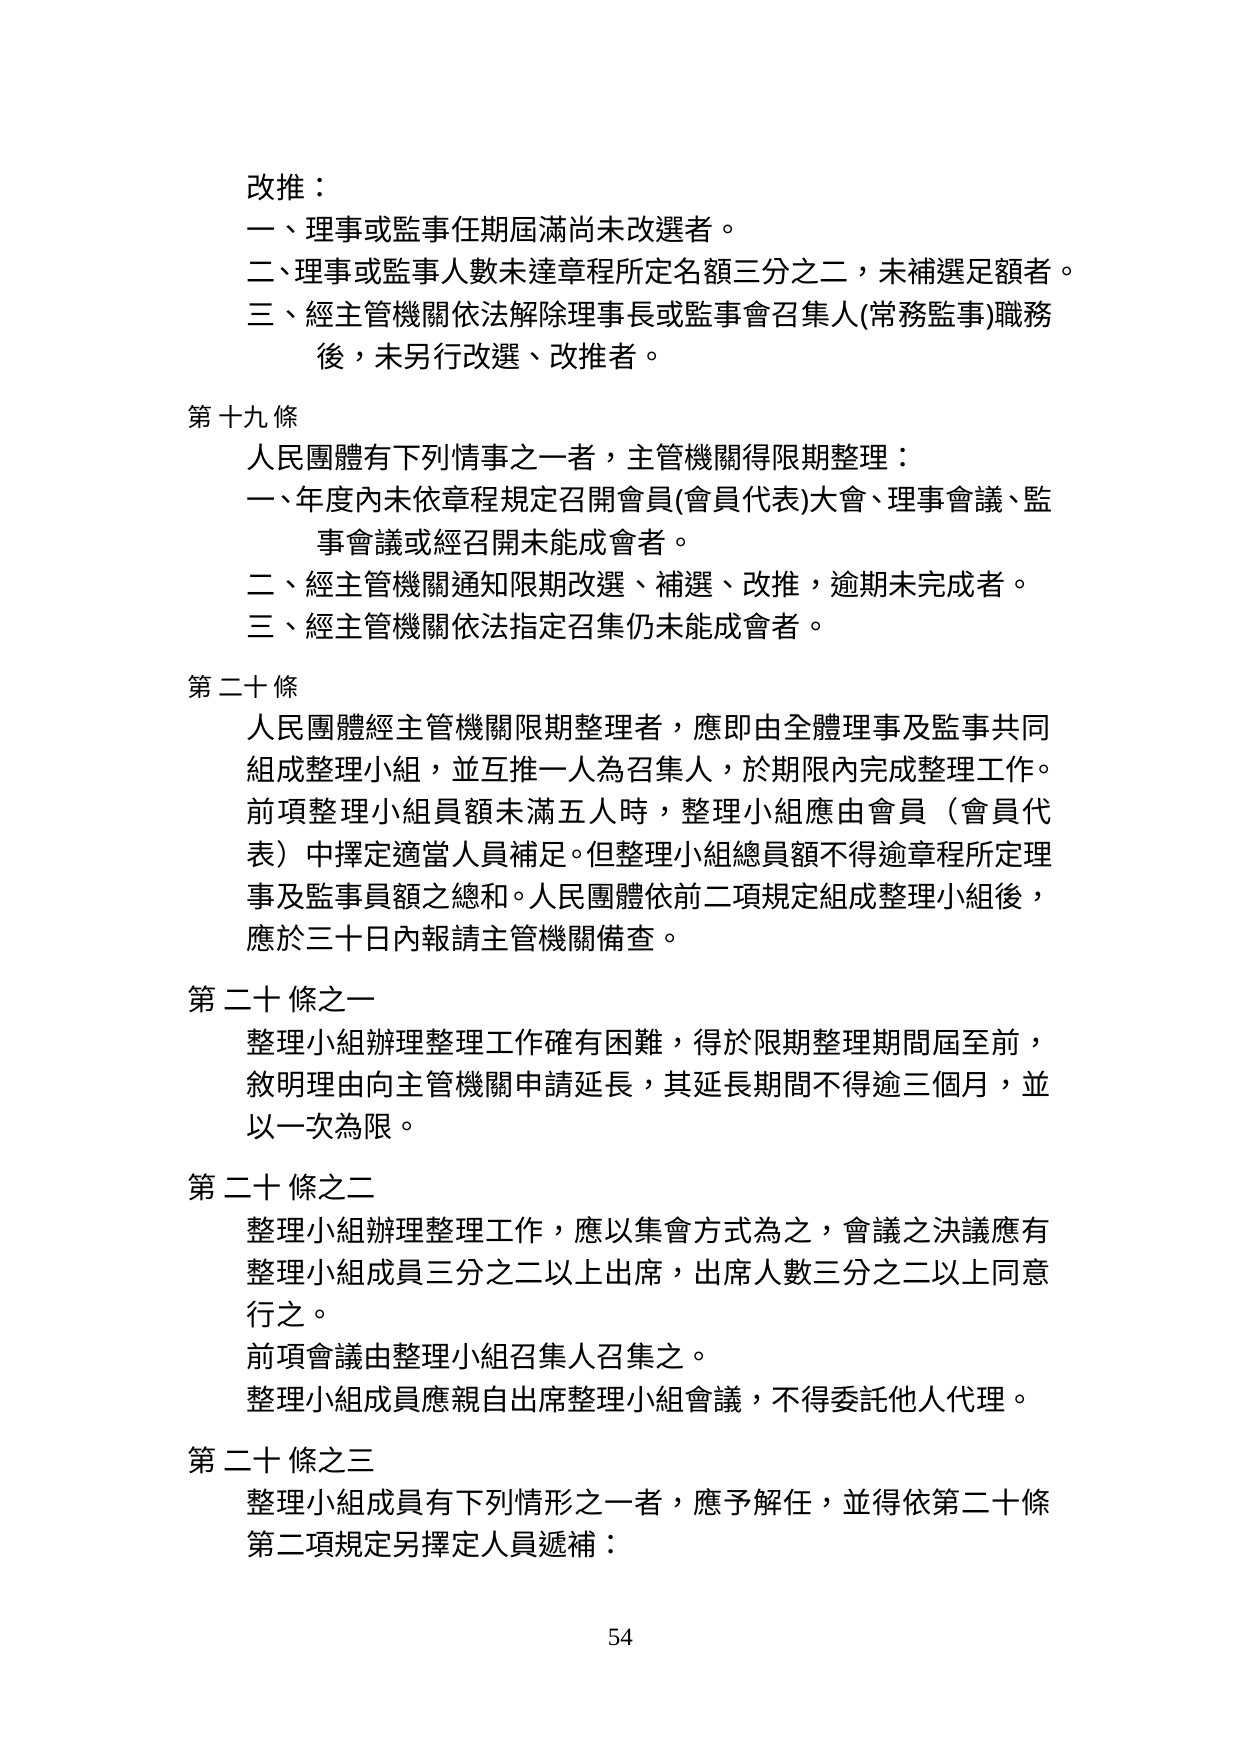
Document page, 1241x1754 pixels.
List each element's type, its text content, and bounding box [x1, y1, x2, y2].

text 整理小組辦理整理工作確有困難，得於限期整理期間屆至前，敘明理由向主管機關申請延長，其延長期間不得逾三個月，並以一次為限。 [247, 1019, 1053, 1146]
text 人民團體經主管機關限期整理者，應即由全體理事及監事共同組成整理小組，並互推一人為召集人，於期限內完成整理工作。 [247, 704, 1053, 789]
text 二、理事或監事人數未達章程所定名額三分之二，未補選足額者。 [247, 249, 1053, 291]
text 整理小組成員應親自出席整理小組會議，不得委託他人代理。 [247, 1376, 1053, 1419]
text 第 二十 條之二 [187, 1165, 1053, 1207]
text 整理小組辦理整理工作，應以集會方式為之，會議之決議應有整理小組成員三分之二以上出席，出席人數三分之二以上同意行之。 [247, 1207, 1053, 1334]
text 三、經主管機關依法解除理事長或監事會召集人(常務監事)職務後，未另行改選、改推者。 [247, 291, 1053, 376]
text 改推： [247, 164, 1053, 207]
text 第 二十 條之三 [187, 1437, 1053, 1480]
text 三、經主管機關依法指定召集仍未能成會者。 [247, 604, 1053, 646]
text 第 二十 條之一 [187, 977, 1053, 1019]
text 前項會議由整理小組召集人召集之。 [247, 1334, 1053, 1376]
text 整理小組成員有下列情形之一者，應予解任，並得依第二十條第二項規定另擇定人員遞補： [247, 1480, 1053, 1564]
text 二、經主管機關通知限期改選、補選、改推，逾期未完成者。 [247, 561, 1053, 604]
text 一、理事或監事任期屆滿尚未改選者。 [247, 207, 1053, 249]
text 前項整理小組員額未滿五人時，整理小組應由會員（會員代表）中擇定適當人員補足。但整理小組總員額不得逾章程所定理事及監事員額之總和。人民團體依前二項規定組成整理小組後，應於三十日內報請主管機關備查。 [247, 789, 1053, 958]
text 一、年度內未依章程規定召開會員(會員代表)大會、理事會議、監事會議或經召開未能成會者。 [247, 477, 1053, 561]
text 人民團體有下列情事之一者，主管機關得限期整理： [247, 434, 1053, 477]
